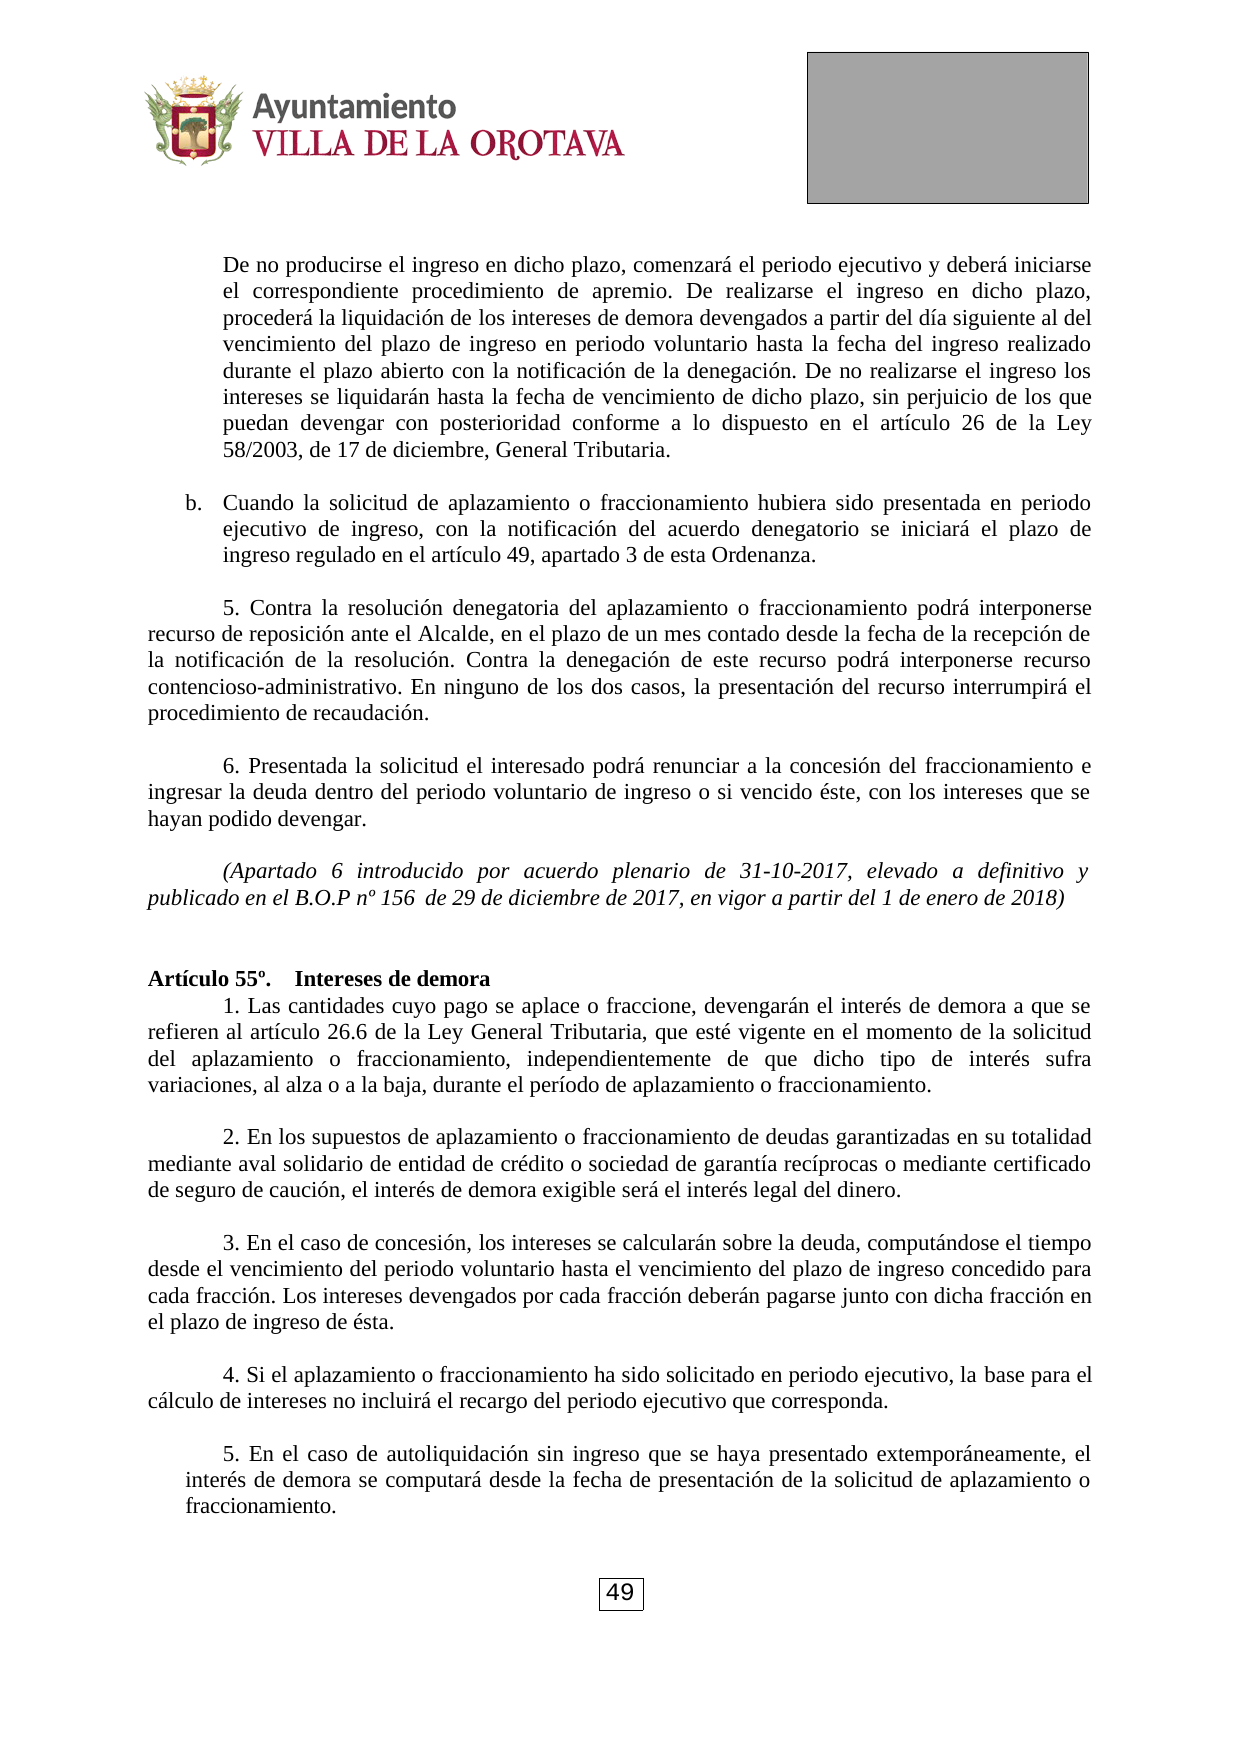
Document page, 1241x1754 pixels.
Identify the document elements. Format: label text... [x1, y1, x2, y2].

list En el caso de autoliquidación sin ingreso que se haya presentado extemporáneamente, el interés de demora se computará desde la fecha de presentación de la solicitud de aplazamiento o fraccionamiento. [185, 1440, 1093, 1519]
list Cuando la solicitud de aplazamiento o fraccionamiento hubiera sido presentada en periodo ejecutivo de ingreso, con la notificación del acuerdo denegatorio se iniciará el plazo de ingreso regulado en el artículo 49, apartado 3 de esta Ordenanza. [185, 488, 1093, 568]
list En los supuestos de aplazamiento o fraccionamiento de deudas garantizadas en su totalidad mediante aval solidario de entidad de crédito o sociedad de garantía recíprocas o mediante certificado de seguro de caución, el interés de demora exigible será el interés legal del dinero. [148, 1123, 1093, 1202]
subtitle Artículo 55º. Intereses de demora [148, 966, 1105, 992]
text De no producirse el ingreso en dicho plazo, comenzará el periodo ejecutivo y deberá iniciarse el correspondiente procedimiento de apremio. De realizarse el ingreso en dicho plazo, procederá la liquidación de los intereses de demora devengados a partir del día siguiente al del vencimiento del plazo de ingreso en periodo voluntario hasta la fecha del ingreso realizado durante el plazo abierto con la notificación de la denegación. De no realizarse el ingreso los intereses se liquidarán hasta la fecha de vencimiento de dicho plazo, sin perjuicio de los que puedan devengar con posterioridad conforme a lo dispuesto en el artículo 26 de la Ley 58/2003, de 17 de diciembre, General Tributaria. [223, 251, 1093, 462]
picture [131, 68, 633, 176]
list En el caso de concesión, los intereses se calcularán sobre la deuda, computándose el tiempo desde el vencimiento del periodo voluntario hasta el vencimiento del plazo de ingreso concedido para cada fracción. Los intereses devengados por cada fracción deberán pagarse junto con dicha fracción en el plazo de ingreso de ésta. [148, 1229, 1093, 1334]
list Contra la resolución denegatoria del aplazamiento o fraccionamiento podrá interponerse recurso de reposición ante el Alcalde, en el plazo de un mes contado desde la fecha de la recepción de la notificación de la resolución. Contra la denegación de este recurso podrá interponerse recurso contencioso-administrativo. En ninguno de los dos casos, la presentación del recurso interrumpirá el procedimiento de recaudación. [148, 594, 1093, 726]
list Si el aplazamiento o fraccionamiento ha sido solicitado en periodo ejecutivo, la base para el cálculo de intereses no incluirá el recargo del periodo ejecutivo que corresponda. [148, 1361, 1093, 1413]
list Presentada la solicitud el interesado podrá renunciar a la concesión del fraccionamiento e ingresar la deuda dentro del periodo voluntario de ingreso o si vencido éste, con los intereses que se hayan podido devengar. [148, 752, 1093, 831]
text (Apartado 6 introducido por acuerdo plenario de 31-10-2017, elevado a definitivo y publicado en el B.O.P nº 156 de 29 de diciembre de 2017, en vigor a partir del 1 de enero de 2018) [148, 857, 1102, 910]
list Las cantidades cuyo pago se aplace o fraccione, devengarán el interés de demora a que se refieren al artículo 26.6 de la Ley General Tributaria, que esté vigente en el momento de la solicitud del aplazamiento o fraccionamiento, independientemente de que dicho tipo de interés sufra variaciones, al alza o a la baja, durante el período de aplazamiento o fraccionamiento. [148, 992, 1093, 1097]
